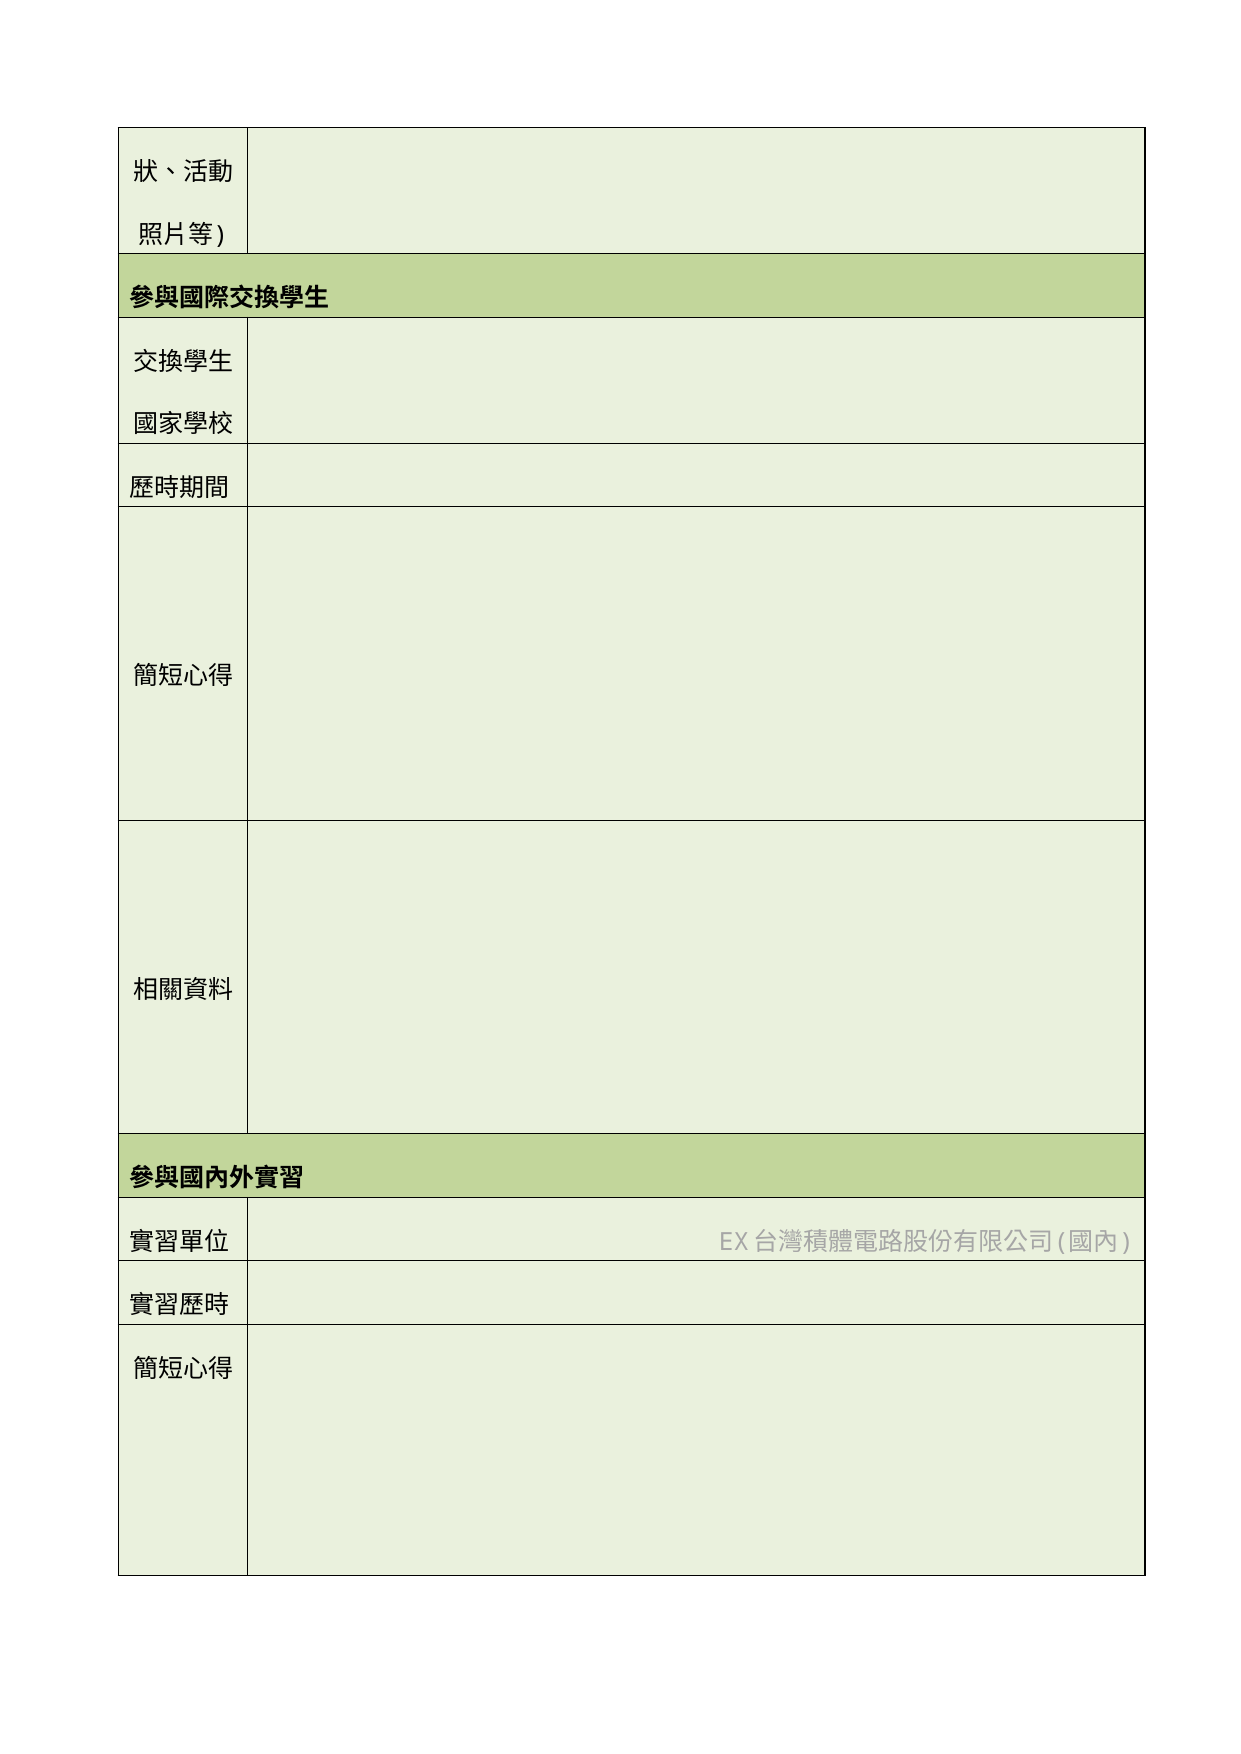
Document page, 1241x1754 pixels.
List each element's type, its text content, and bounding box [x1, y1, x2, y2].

table_cell [248, 444, 1144, 506]
table_cell 實習歷時 [119, 1261, 247, 1324]
table_cell [248, 507, 1144, 820]
table_cell [248, 128, 1144, 253]
table_cell EX台灣積體電路股份有限公司(國內) [248, 1198, 1144, 1260]
table_cell [248, 1261, 1144, 1324]
table_cell 參與國內外實習 [119, 1134, 1144, 1197]
table_cell 狀、活動照片等) [119, 128, 247, 253]
table_cell [248, 1325, 1144, 1575]
table_cell [248, 318, 1144, 443]
table_cell 參與國際交換學生 [119, 254, 1144, 317]
table_cell 相關資料 [119, 821, 247, 1133]
table_cell 交換學生國家學校 [119, 318, 247, 443]
table_cell [248, 821, 1144, 1133]
table_cell 實習單位 [119, 1198, 247, 1260]
table_cell 歷時期間 [119, 444, 247, 506]
table_cell 簡短心得 [119, 507, 247, 820]
table_cell 簡短心得 [119, 1325, 247, 1575]
